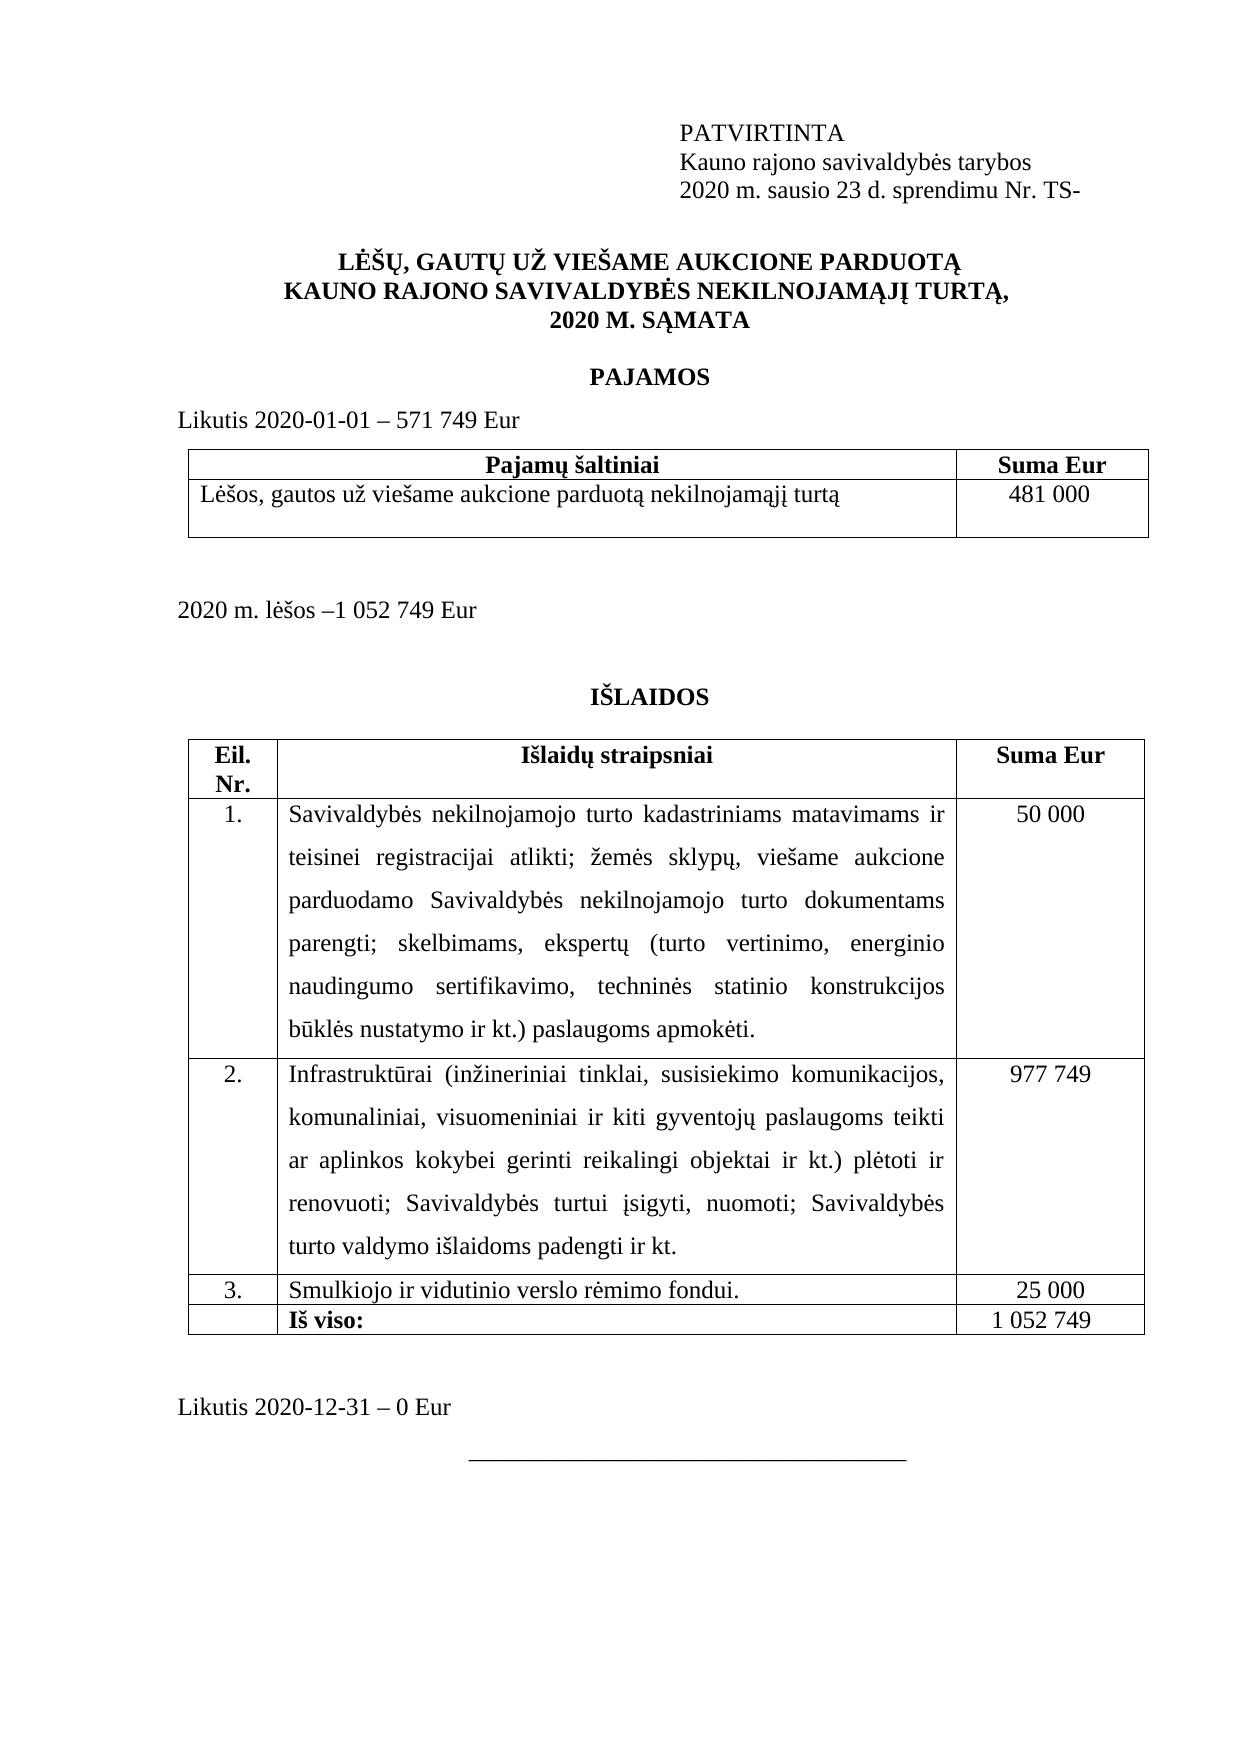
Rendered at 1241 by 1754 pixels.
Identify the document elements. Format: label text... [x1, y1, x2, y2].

text ___________________________________ [177, 1435, 1122, 1464]
text Likutis 2020-12-31 – 0 Eur [177, 1392, 1122, 1421]
table_cell Savivaldybės nekilnojamojo turto kadastriniams matavimams ir teisinei registracijai atlikti; žemės sklypų, viešame aukcione parduodamo Savivaldybės nekilnojamojo turto dokumentams parengti; skelbimams, ekspertų (turto vertinimo, energinio naudingumo sertifikavimo, techninės statinio konstrukcijos būklės nustatymo ir kt.) paslaugoms apmokėti. [278, 799, 956, 1058]
table_header Išlaidų straipsniai [278, 740, 956, 798]
table_cell 2. [189, 1059, 277, 1274]
text 2020 m. sąmata [177, 305, 1122, 334]
text LĖŠŲ, GAUTŲ UŽ VIEŠAME AUKCIONE PARDUOTĄ [177, 247, 1122, 276]
text IŠLAIDOS [177, 682, 1122, 711]
table_cell Iš viso: [278, 1305, 956, 1334]
table_cell 1 052 749 [957, 1305, 1144, 1334]
table_cell 50 000 [957, 799, 1144, 1058]
table_cell 3. [189, 1275, 277, 1304]
table_cell 25 000 [957, 1275, 1144, 1304]
text PAJAMOS [177, 362, 1122, 391]
text KAUNO RAJONO SAVIVALDYBĖS NEKILNOJAMĄJĮ TURTĄ, [177, 276, 1122, 305]
text Likutis 2020-01-01 – 571 749 Eur [177, 406, 1122, 434]
text 2020 m. sausio 23 d. sprendimu Nr. TS- [177, 176, 1122, 204]
table_header Suma Eur [957, 450, 1148, 478]
table_header Eil. Nr. [189, 740, 277, 798]
text PATVIRTINTA [679, 118, 1122, 147]
table_header Pajamų šaltiniai [189, 450, 956, 478]
table_cell [189, 1305, 277, 1334]
text 2020 m. lėšos –1 052 749 Eur [177, 596, 1122, 624]
table_cell 481 000 [957, 480, 1148, 537]
table_cell Infrastruktūrai (inžineriniai tinklai, susisiekimo komunikacijos, komunaliniai, visuomeniniai ir kiti gyventojų paslaugoms teikti ar aplinkos kokybei gerinti reikalingi objektai ir kt.) plėtoti ir renovuoti; Savivaldybės turtui įsigyti, nuomoti; Savivaldybės turto valdymo išlaidoms padengti ir kt. [278, 1059, 956, 1274]
table_cell 1. [189, 799, 277, 1058]
table_header Suma Eur [957, 740, 1144, 798]
text Kauno rajono savivaldybės tarybos [177, 147, 1122, 176]
table_cell Lėšos, gautos už viešame aukcione parduotą nekilnojamąjį turtą [189, 480, 956, 537]
table_cell 977 749 [957, 1059, 1144, 1274]
table_cell Smulkiojo ir vidutinio verslo rėmimo fondui. [278, 1275, 956, 1304]
